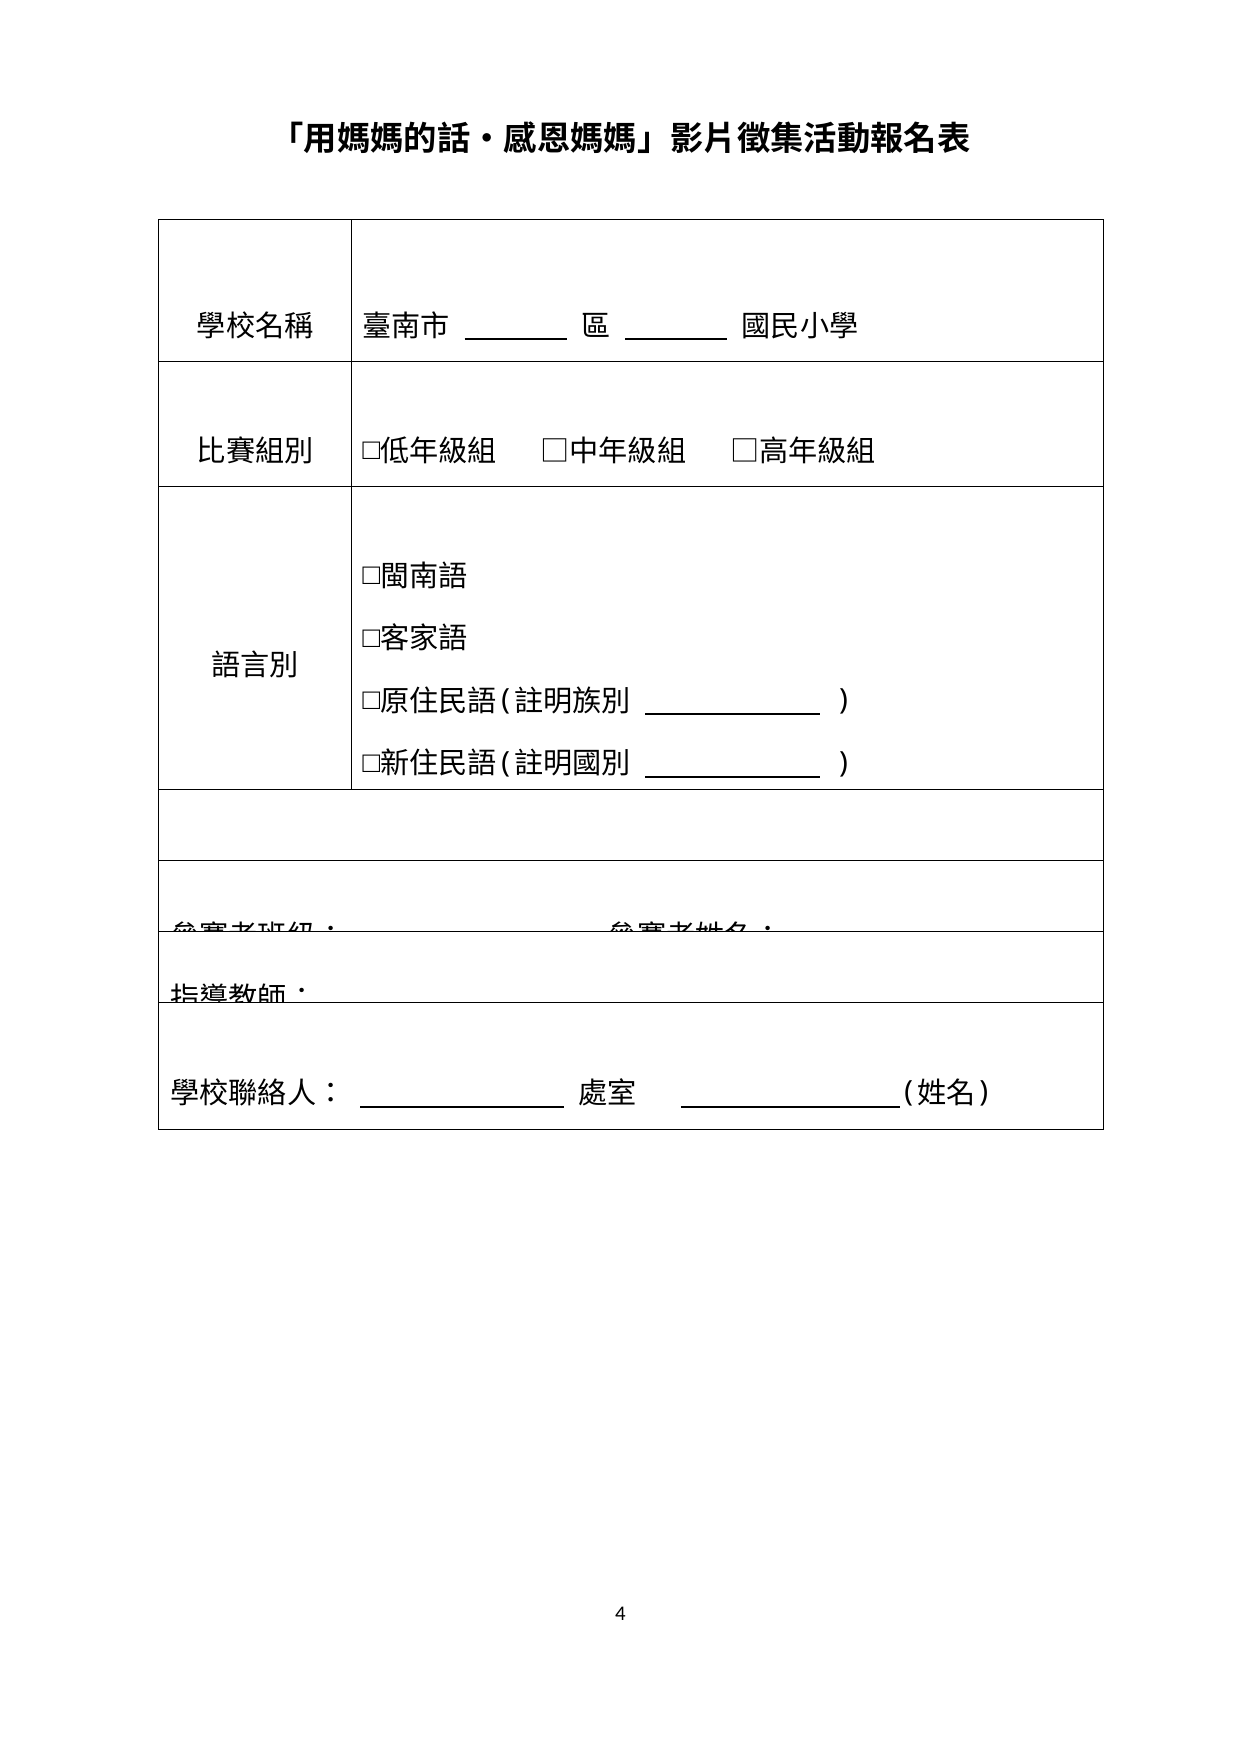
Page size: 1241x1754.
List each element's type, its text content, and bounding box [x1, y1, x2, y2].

table_cell 影片名稱：(母語及中文名稱) [159, 790, 1103, 860]
table_header 臺南市 區 國民小學 [352, 220, 1103, 361]
text 「用媽媽的話‧感恩媽媽」影片徵集活動報名表 [148, 94, 1092, 157]
table_cell 語言別 [159, 487, 351, 789]
table_cell 學校聯絡人： 處室 (姓名) 電話: 網電: [159, 1003, 1103, 1129]
table_cell □閩南語 □客家語 □原住民語(註明族別 ) □新住民語(註明國別 ) [352, 487, 1103, 789]
table_cell □低年級組 □中年級組 □高年級組 [352, 362, 1103, 486]
table_cell 比賽組別 [159, 362, 351, 486]
table_cell 指導教師： [159, 932, 1103, 1002]
table_header 學校名稱 [159, 220, 351, 361]
table_cell 參賽者班級： 參賽者姓名： [159, 861, 1103, 931]
